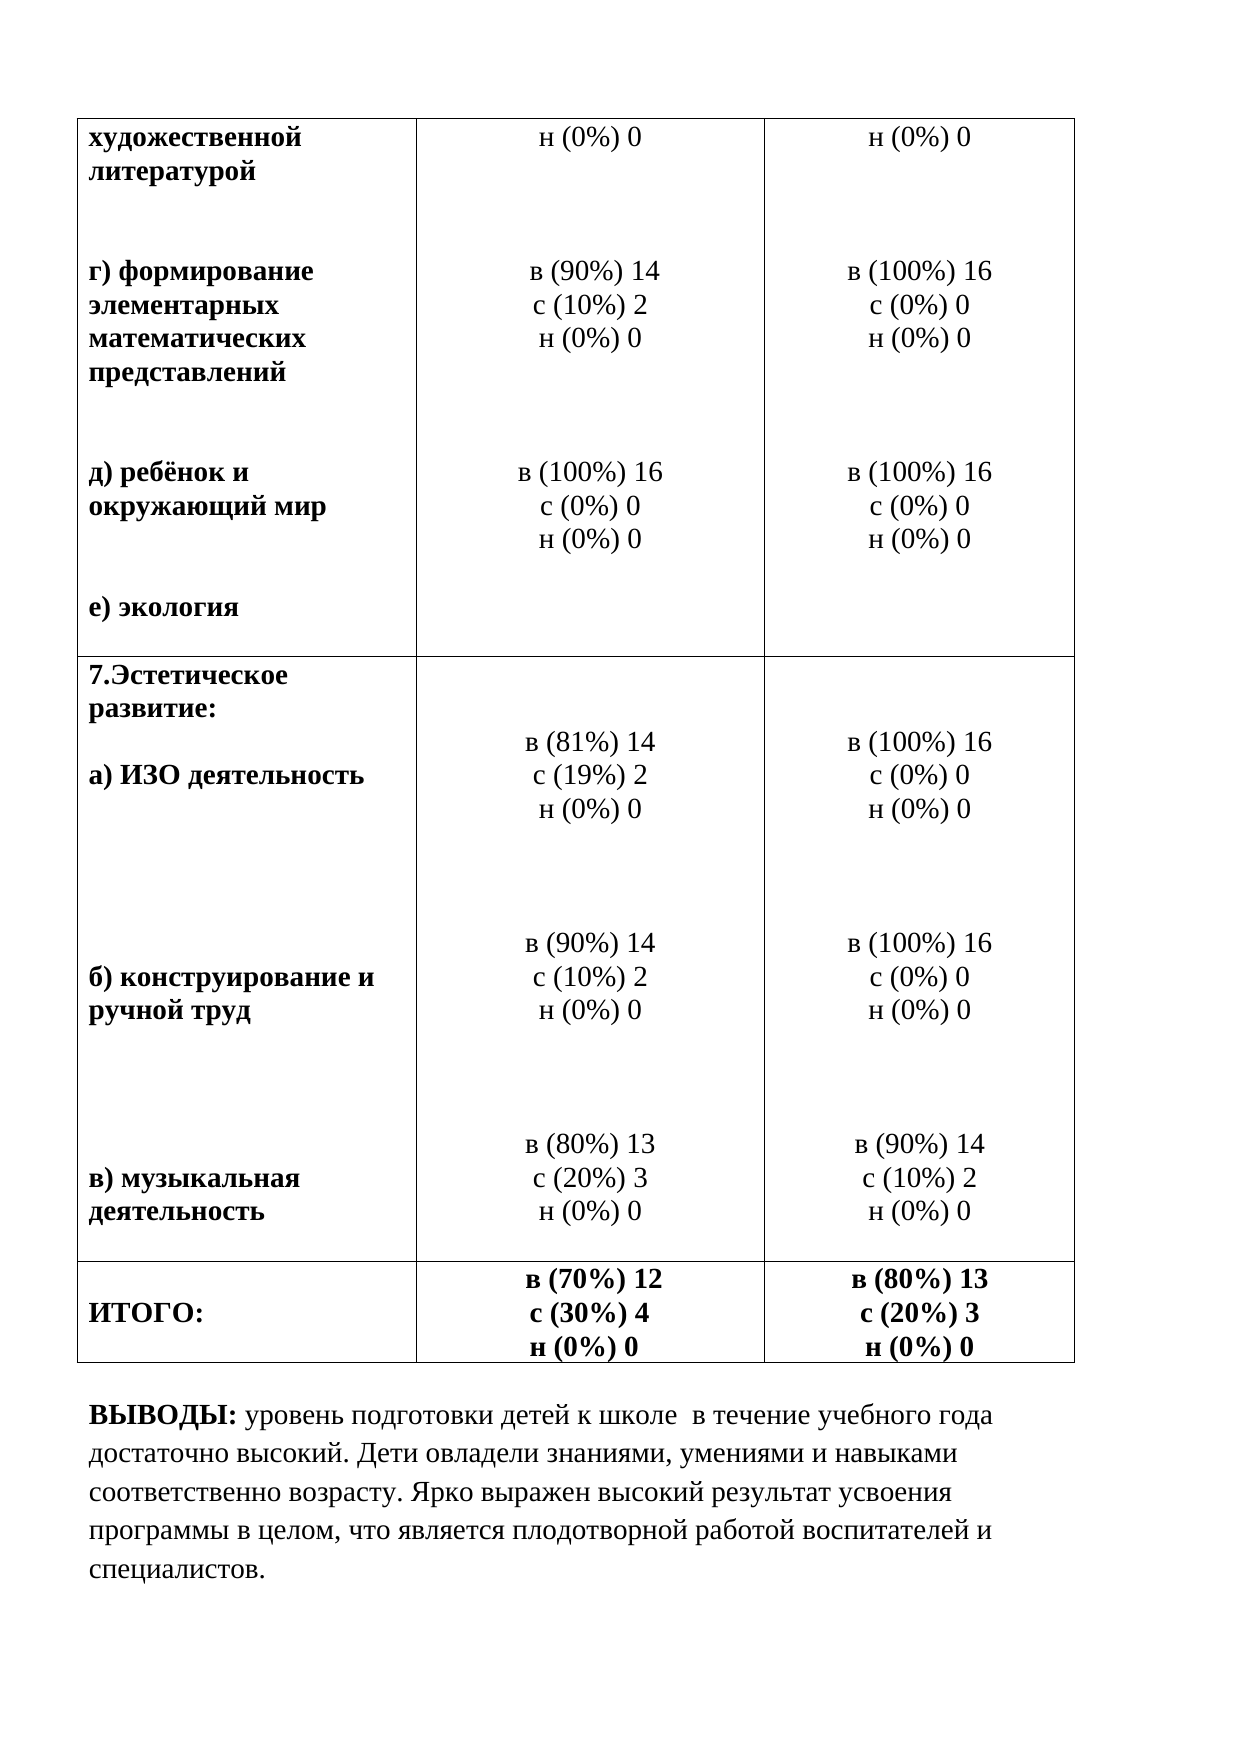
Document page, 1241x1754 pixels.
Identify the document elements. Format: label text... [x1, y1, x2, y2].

table_cell 7.Эстетическое развитие: а) ИЗО деятельность б) конструирование и ручной труд в) музыкальная деятельность [78, 657, 416, 1261]
table_cell ИТОГО: [78, 1262, 416, 1362]
table_cell н (0%) 0 в (100%) 16 с (0%) 0 н (0%) 0 в (100%) 16 с (0%) 0 н (0%) 0 [765, 119, 1074, 656]
table_cell н (0%) 0 в (90%) 14 с (10%) 2 н (0%) 0 в (100%) 16 с (0%) 0 н (0%) 0 [417, 119, 764, 656]
table_cell художественной литературой г) формирование элементарных математических представлений д) ребёнок и окружающий мир е) экология [78, 119, 416, 656]
table_cell в (70%) 12 с (30%) 4 н (0%) 0 [417, 1262, 764, 1362]
text ВЫВОДЫ: уровень подготовки детей к школе в течение учебного года достаточно высокий. Дети овладели знаниями, умениями и навыками соответственно возрасту. Ярко выражен высокий результат усвоения программы в целом, что является плодотворной работой воспитателей и специалистов. [89, 1397, 1063, 1584]
table_cell в (100%) 16 с (0%) 0 н (0%) 0 в (100%) 16 с (0%) 0 н (0%) 0 в (90%) 14 с (10%) 2 н (0%) 0 [765, 657, 1074, 1261]
table_cell в (81%) 14 с (19%) 2 н (0%) 0 в (90%) 14 с (10%) 2 н (0%) 0 в (80%) 13 с (20%) 3 н (0%) 0 [417, 657, 764, 1261]
table_cell в (80%) 13 с (20%) 3 н (0%) 0 [765, 1262, 1074, 1362]
